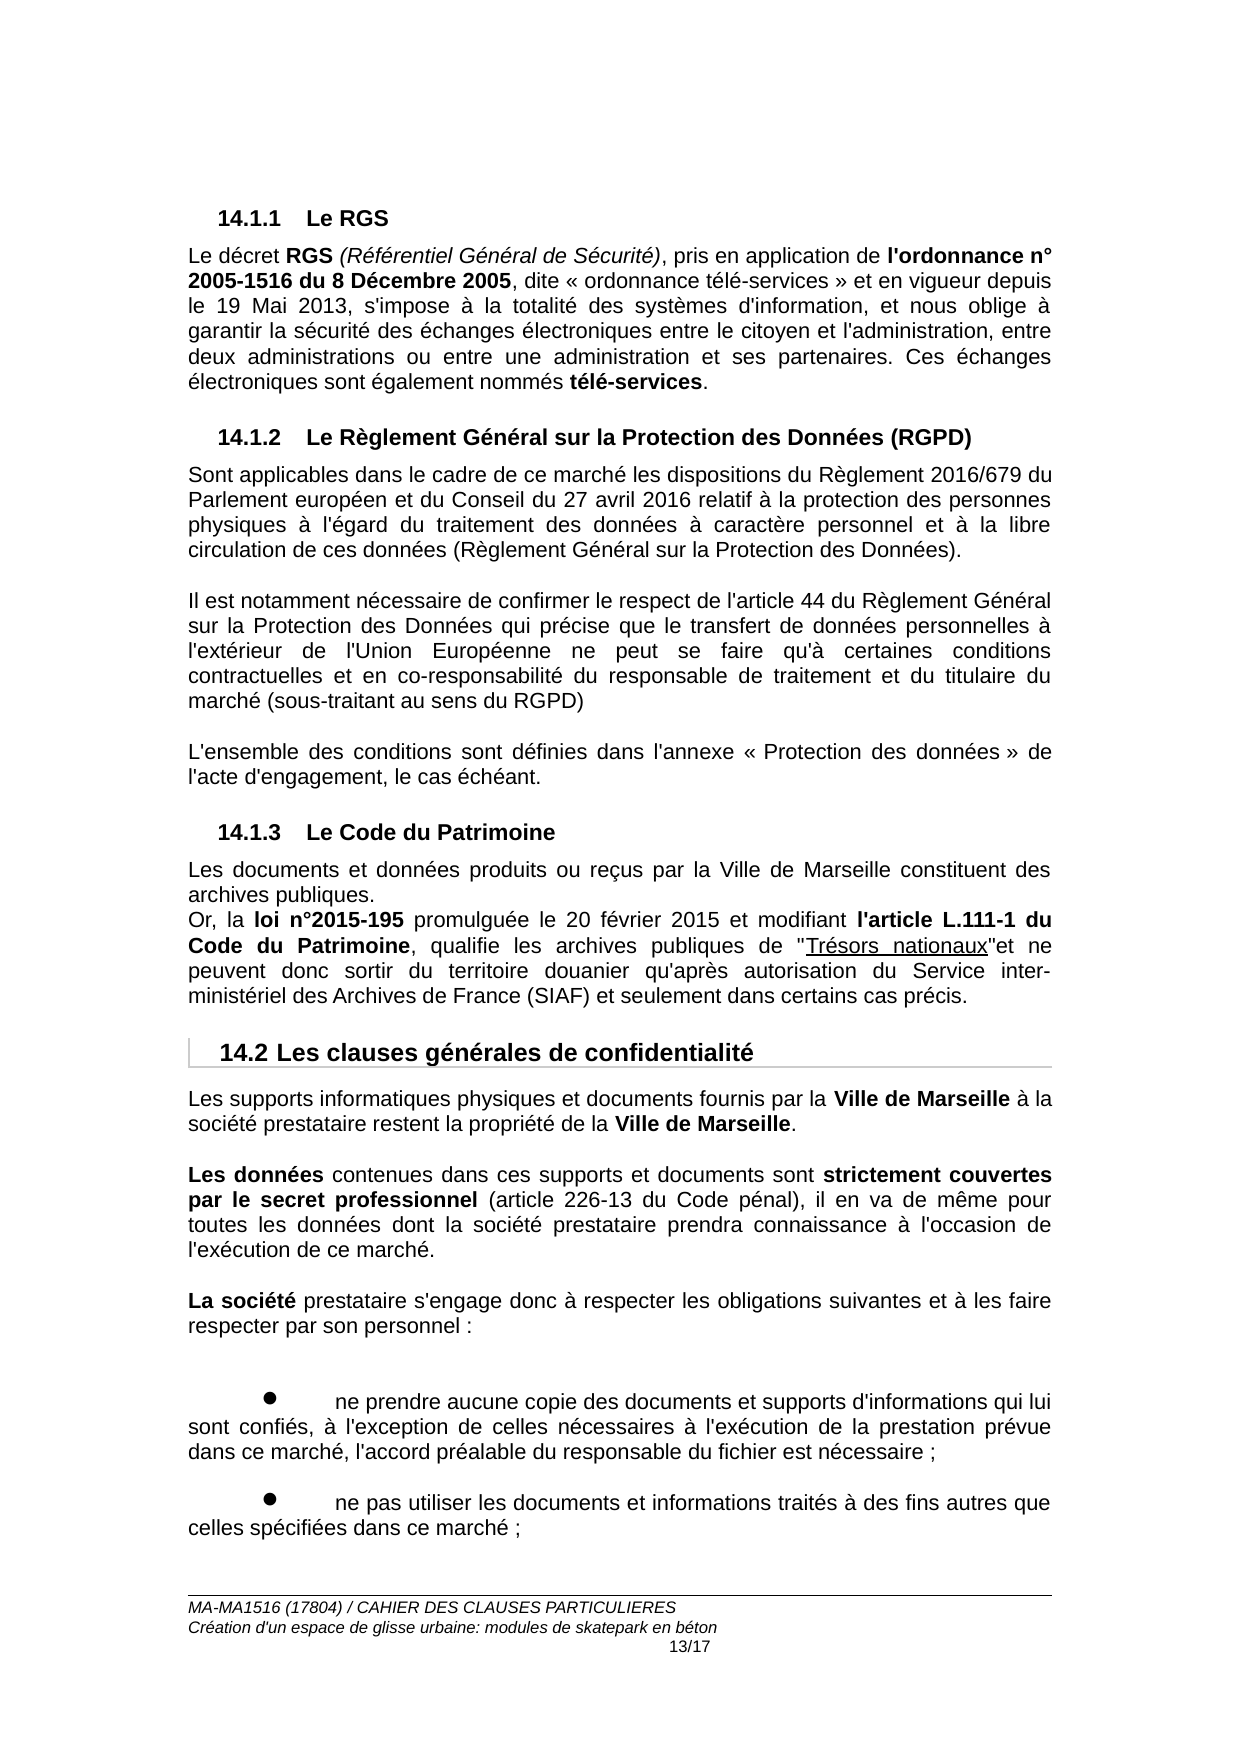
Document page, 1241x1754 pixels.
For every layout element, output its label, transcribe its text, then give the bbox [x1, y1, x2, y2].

subtitle Le Code du Patrimoine [188, 819, 1052, 845]
text La société prestataire s'engage donc à respecter les obligations suivantes et à les faire respecter par son personnel : [188, 1288, 1052, 1338]
text Les données contenues dans ces supports et documents sont strictement couvertes par le secret professionnel (article 226-13 du Code pénal), il en va de même pour toutes les données dont la société prestataire prendra connaissance à l'occasion de l'exécution de ce marché. [188, 1162, 1052, 1263]
text Les supports informatiques physiques et documents fournis par la Ville de Marseille à la société prestataire restent la propriété de la Ville de Marseille. [188, 1086, 1052, 1137]
list ne prendre aucune copie des documents et supports d'informations qui lui sont confiés, à l'exception de celles nécessaires à l'exécution de la prestation prévue dans ce marché, l'accord préalable du responsable du fichier est nécessaire ; [188, 1389, 1052, 1464]
subtitle Le RGS [188, 204, 1052, 231]
text Il est notamment nécessaire de confirmer le respect de l'article 44 du Règlement Général sur la Protection des Données qui précise que le transfert de données personnelles à l'extérieur de l'Union Européenne ne peut se faire qu'à certaines conditions contractuelles et en co-responsabilité du responsable de traitement et du titulaire du marché (sous-traitant au sens du RGPD) [188, 588, 1052, 714]
text Sont applicables dans le cadre de ce marché les dispositions du Règlement 2016/679 du Parlement européen et du Conseil du 27 avril 2016 relatif à la protection des personnes physiques à l'égard du traitement des données à caractère personnel et à la libre circulation de ces données (Règlement Général sur la Protection des Données). [188, 462, 1052, 562]
subtitle Le Règlement Général sur la Protection des Données (RGPD) [188, 423, 1052, 450]
text Le décret RGS (Référentiel Général de Sécurité), pris en application de l'ordonnance n° 2005-1516 du 8 Décembre 2005, dite « ordonnance télé-services » et en vigueur depuis le 19 Mai 2013, s'impose à la totalité des systèmes d'information, et nous oblige à garantir la sécurité des échanges électroniques entre le citoyen et l'administration, entre deux administrations ou entre une administration et ses partenaires. Ces échanges électroniques sont également nommés télé-services. [188, 243, 1052, 394]
text Les documents et données produits ou reçus par la Ville de Marseille constituent des archives publiques. [188, 857, 1052, 907]
subtitle Les clauses générales de confidentialité [190, 1038, 1052, 1066]
list ne pas utiliser les documents et informations traités à des fins autres que celles spécifiées dans ce marché ; [188, 1489, 1052, 1540]
text Or, la loi n°2015-195 promulguée le 20 février 2015 et modifiant l'article L.111-1 du Code du Patrimoine, qualifie les archives publiques de "Trésors nationaux"et ne peuvent donc sortir du territoire douanier qu'après autorisation du Service inter-ministériel des Archives de France (SIAF) et seulement dans certains cas précis. [188, 907, 1052, 1008]
text L'ensemble des conditions sont définies dans l'annexe « Protection des données » de l'acte d'engagement, le cas échéant. [188, 739, 1052, 789]
